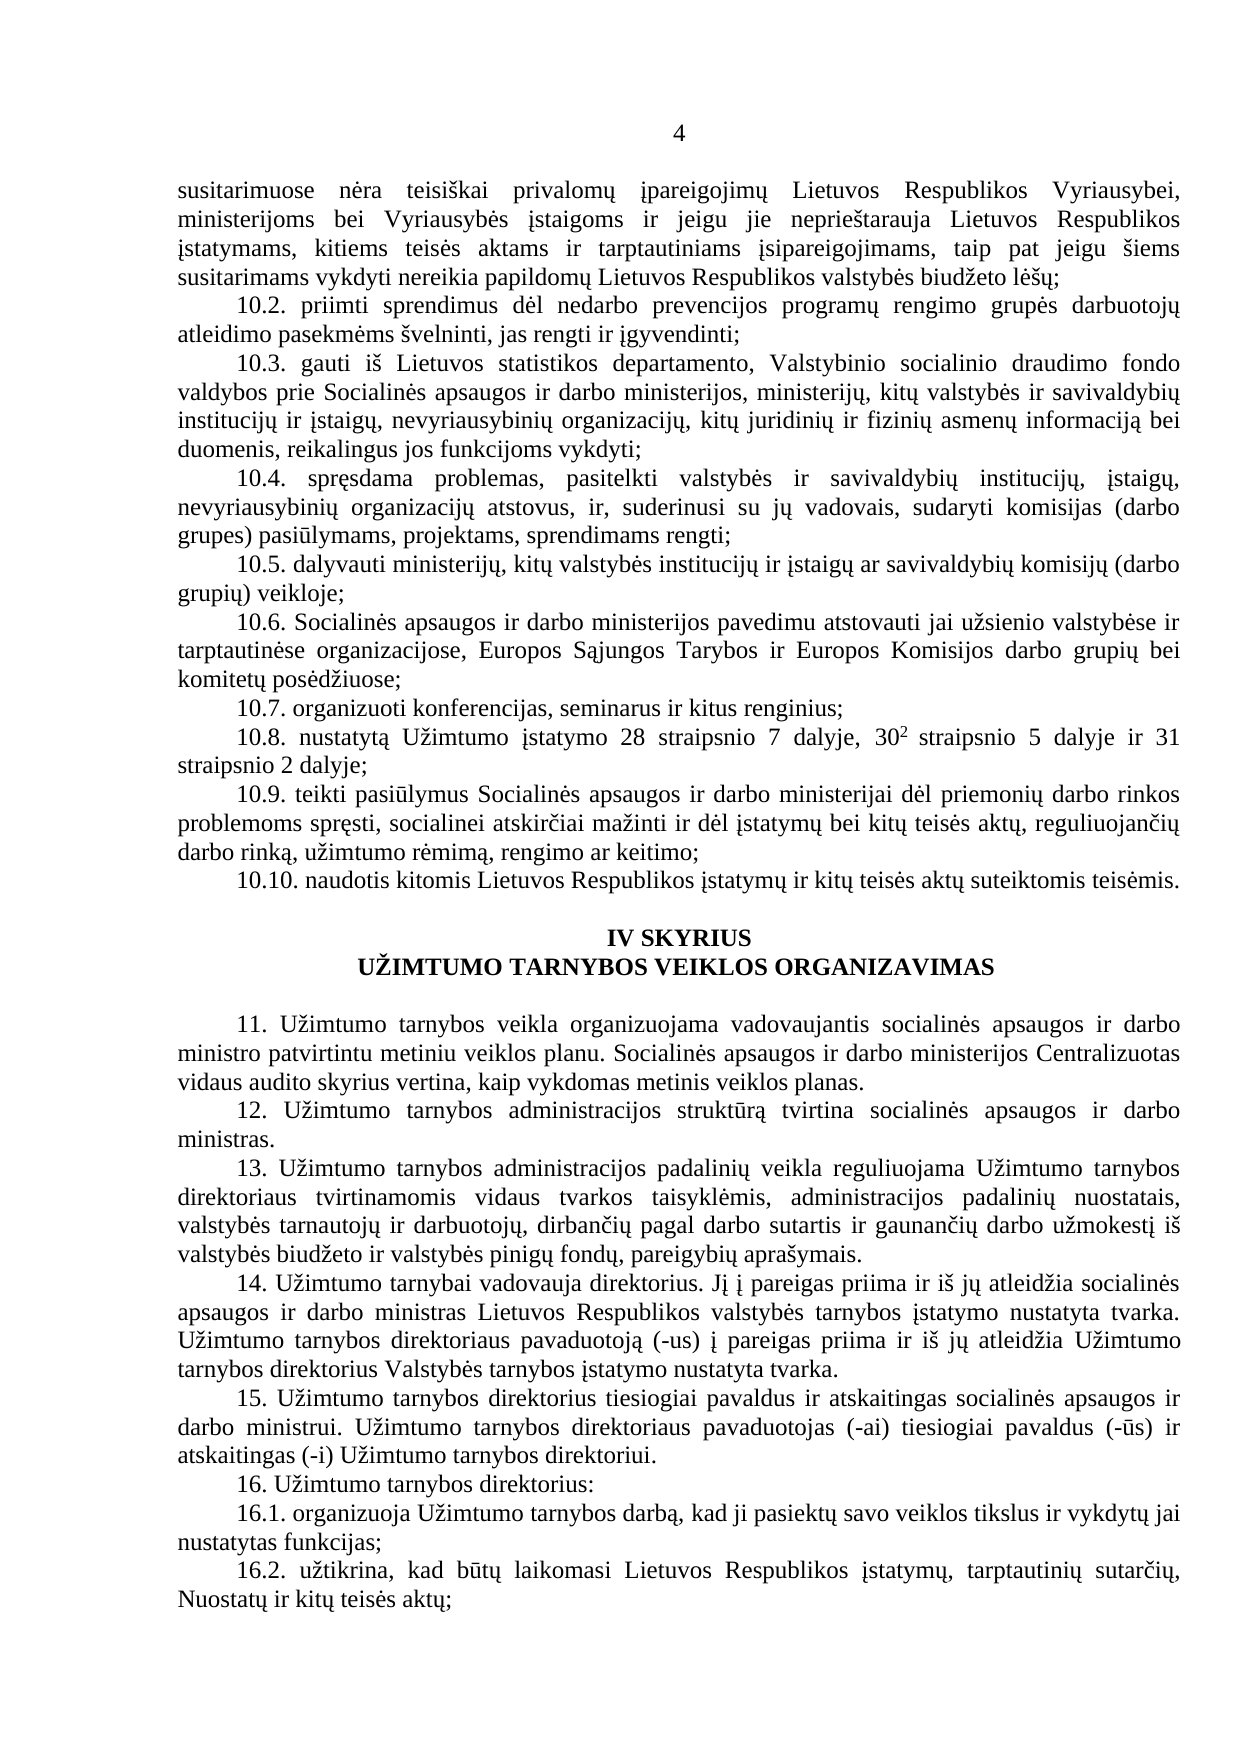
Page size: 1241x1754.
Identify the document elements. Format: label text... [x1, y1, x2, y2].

text 10.8. nustatytą Užimtumo įstatymo 28 straipsnio 7 dalyje, 302 straipsnio 5 dalyje ir 31 straipsnio 2 dalyje; [177, 722, 1181, 779]
text užimtumo tarnybos VEIKLOS ORGANIZAVIMAS [177, 952, 1181, 981]
text 15. Užimtumo tarnybos direktorius tiesiogiai pavaldus ir atskaitingas socialinės apsaugos ir darbo ministrui. Užimtumo tarnybos direktoriaus pavaduotojas (-ai) tiesiogiai pavaldus (-ūs) ir atskaitingas (-i) Užimtumo tarnybos direktoriui. [177, 1383, 1181, 1469]
text 14. Užimtumo tarnybai vadovauja direktorius. Jį į pareigas priima ir iš jų atleidžia socialinės apsaugos ir darbo ministras Lietuvos Respublikos valstybės tarnybos įstatymo nustatyta tvarka. Užimtumo tarnybos direktoriaus pavaduotoją (-us) į pareigas priima ir iš jų atleidžia Užimtumo tarnybos direktorius Valstybės tarnybos įstatymo nustatyta tvarka. [177, 1268, 1181, 1383]
text 10.3. gauti iš Lietuvos statistikos departamento, Valstybinio socialinio draudimo fondo valdybos prie Socialinės apsaugos ir darbo ministerijos, ministerijų, kitų valstybės ir savivaldybių institucijų ir įstaigų, nevyriausybinių organizacijų, kitų juridinių ir fizinių asmenų informaciją bei duomenis, reikalingus jos funkcijoms vykdyti; [177, 348, 1181, 463]
text 10.7. organizuoti konferencijas, seminarus ir kitus renginius; [177, 693, 1181, 722]
text 10.5. dalyvauti ministerijų, kitų valstybės institucijų ir įstaigų ar savivaldybių komisijų (darbo grupių) veikloje; [177, 549, 1181, 607]
text 16.1. organizuoja Užimtumo tarnybos darbą, kad ji pasiektų savo veiklos tikslus ir vykdytų jai nustatytas funkcijas; [177, 1498, 1181, 1556]
text IV skyrius [177, 923, 1181, 952]
text 16. Užimtumo tarnybos direktorius: [177, 1469, 1181, 1498]
text 10.9. teikti pasiūlymus Socialinės apsaugos ir darbo ministerijai dėl priemonių darbo rinkos problemoms spręsti, socialinei atskirčiai mažinti ir dėl įstatymų bei kitų teisės aktų, reguliuojančių darbo rinką, užimtumo rėmimą, rengimo ar keitimo; [177, 779, 1181, 866]
text 13. Užimtumo tarnybos administracijos padalinių veikla reguliuojama Užimtumo tarnybos direktoriaus tvirtinamomis vidaus tvarkos taisyklėmis, administracijos padalinių nuostatais, valstybės tarnautojų ir darbuotojų, dirbančių pagal darbo sutartis ir gaunančių darbo užmokestį iš valstybės biudžeto ir valstybės pinigų fondų, pareigybių aprašymais. [177, 1153, 1181, 1268]
text 10.10. naudotis kitomis Lietuvos Respublikos įstatymų ir kitų teisės aktų suteiktomis teisėmis. [177, 866, 1181, 894]
text 10.6. Socialinės apsaugos ir darbo ministerijos pavedimu atstovauti jai užsienio valstybėse ir tarptautinėse organizacijose, Europos Sąjungos Tarybos ir Europos Komisijos darbo grupių bei komitetų posėdžiuose; [177, 607, 1181, 693]
text 16.2. užtikrina, kad būtų laikomasi Lietuvos Respublikos įstatymų, tarptautinių sutarčių, Nuostatų ir kitų teisės aktų; [177, 1556, 1181, 1613]
text 10.2. priimti sprendimus dėl nedarbo prevencijos programų rengimo grupės darbuotojų atleidimo pasekmėms švelninti, jas rengti ir įgyvendinti; [177, 291, 1181, 348]
text susitarimuose nėra teisiškai privalomų įpareigojimų Lietuvos Respublikos Vyriausybei, ministerijoms bei Vyriausybės įstaigoms ir jeigu jie neprieštarauja Lietuvos Respublikos įstatymams, kitiems teisės aktams ir tarptautiniams įsipareigojimams, taip pat jeigu šiems susitarimams vykdyti nereikia papildomų Lietuvos Respublikos valstybės biudžeto lėšų; [177, 176, 1181, 291]
text 12. Užimtumo tarnybos administracijos struktūrą tvirtina socialinės apsaugos ir darbo ministras. [177, 1096, 1181, 1153]
text 11. Užimtumo tarnybos veikla organizuojama vadovaujantis socialinės apsaugos ir darbo ministro patvirtintu metiniu veiklos planu. Socialinės apsaugos ir darbo ministerijos Centralizuotas vidaus audito skyrius vertina, kaip vykdomas metinis veiklos planas. [177, 1009, 1181, 1096]
text 10.4. spręsdama problemas, pasitelkti valstybės ir savivaldybių institucijų, įstaigų, nevyriausybinių organizacijų atstovus, ir, suderinusi su jų vadovais, sudaryti komisijas (darbo grupes) pasiūlymams, projektams, sprendimams rengti; [177, 463, 1181, 549]
